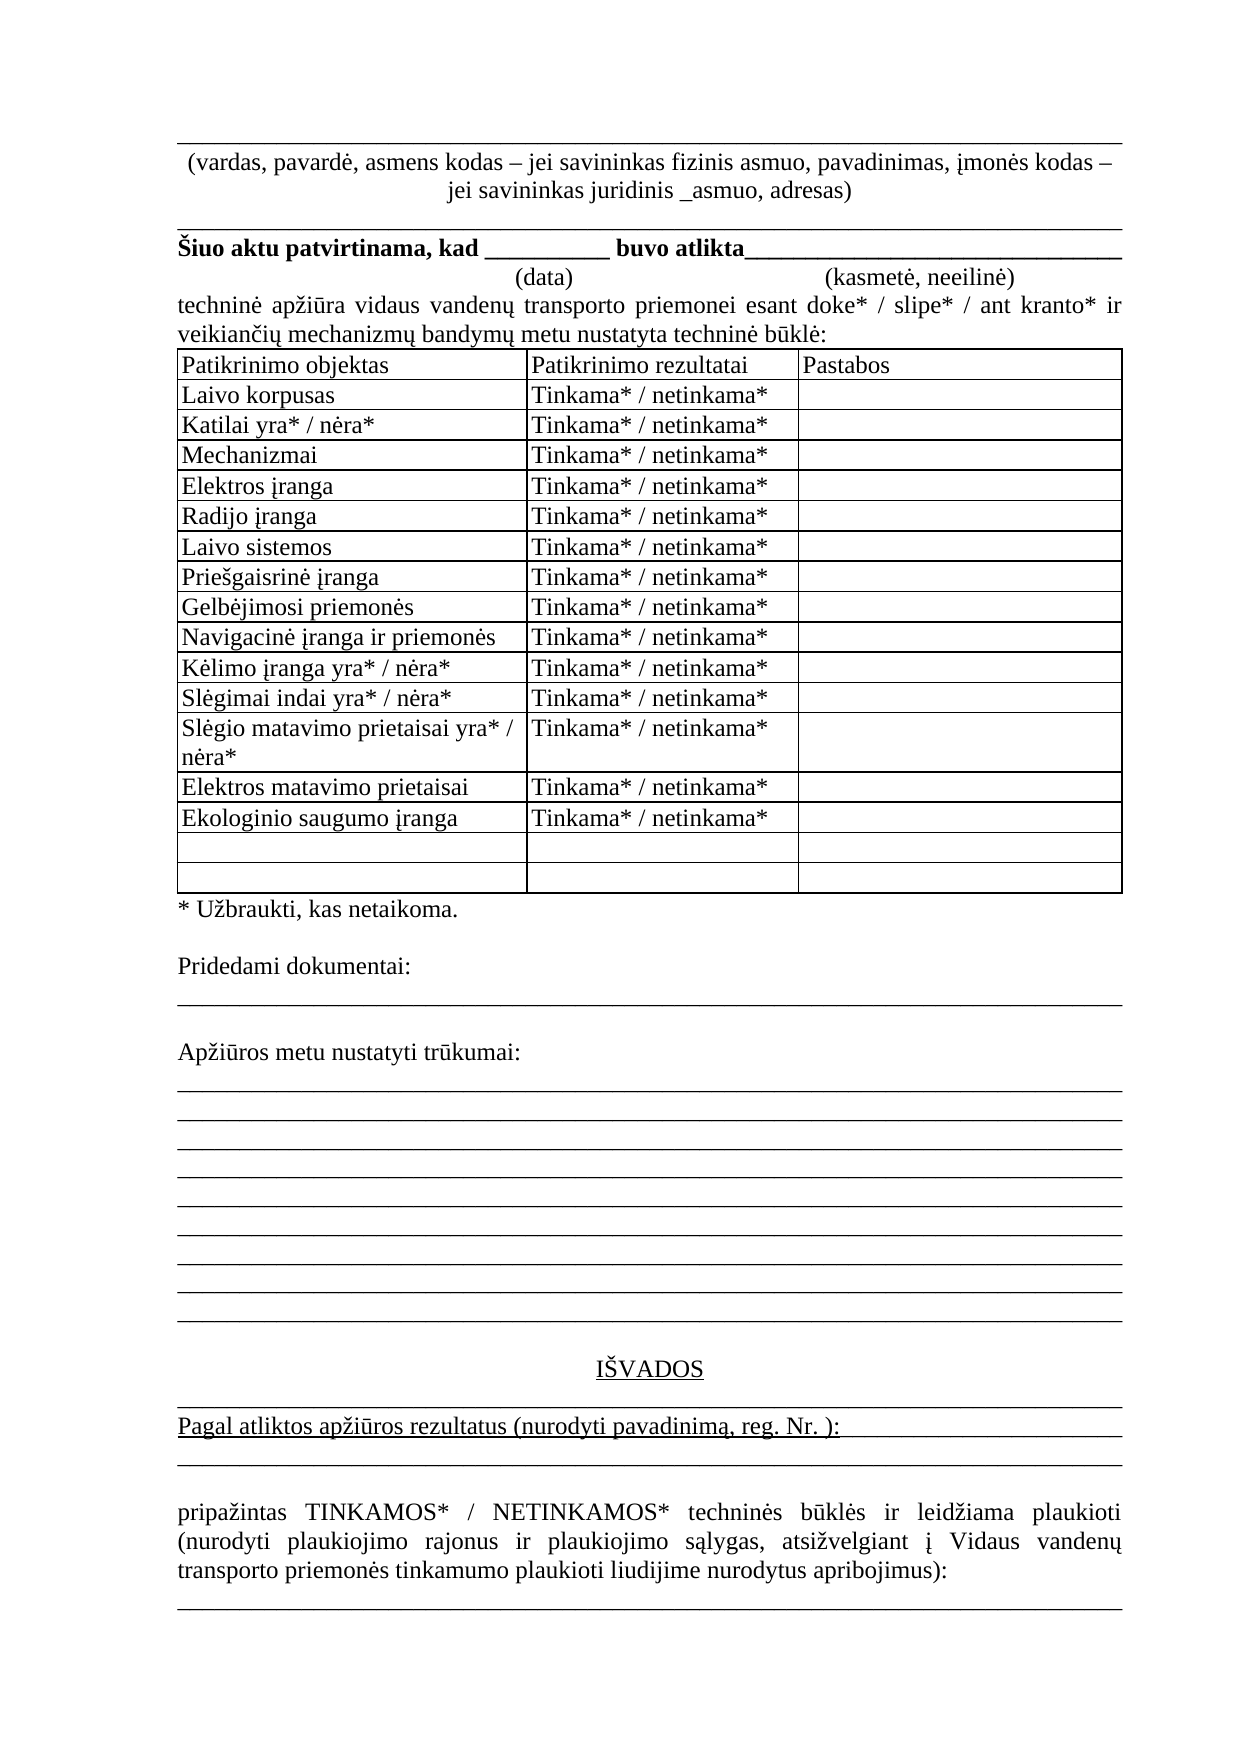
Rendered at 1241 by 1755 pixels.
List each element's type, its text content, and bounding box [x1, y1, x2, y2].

text _ [177, 1239, 1122, 1264]
text (vardas, pavardė, asmens kodas – jei savininkas fizinis asmuo, pavadinimas, įmonės kodas – jei savininkas juridinis _asmuo, adresas) [177, 147, 1122, 204]
table_cell Gelbėjimosi priemonės [178, 592, 526, 621]
table_cell Tinkama* / netinkama* [528, 623, 798, 651]
text Pagal atliktos apžiūros rezultatus (nurodyti pavadinimą, reg. Nr. ):_ [177, 1411, 1122, 1436]
table_cell Tinkama* / netinkama* [528, 471, 798, 500]
table_cell Laivo sistemos [178, 532, 526, 560]
table_cell Ekologinio saugumo įranga [178, 803, 526, 832]
table_cell Tinkama* / netinkama* [528, 803, 798, 832]
table_cell [528, 833, 798, 862]
text Šiuo aktu patvirtinama, kad __________ buvo atlikta [177, 233, 1122, 262]
text _ [177, 118, 1122, 143]
table_header Patikrinimo rezultatai [528, 350, 798, 378]
table_cell Elektros matavimo prietaisai [178, 773, 526, 801]
table_cell Priešgaisrinė įranga [178, 562, 526, 591]
table_cell [799, 653, 1121, 682]
text pripažintas TINKAMOS* / NETINKAMOS* techninės būklės ir leidžiama plaukioti (nurodyti plaukiojimo rajonus ir plaukiojimo sąlygas, atsižvelgiant į Vidaus vandenų transporto priemonės tinkamumo plaukioti liudijime nurodytus apribojimus): [177, 1497, 1122, 1584]
table_cell [799, 863, 1121, 892]
text _ [177, 1152, 1122, 1177]
table_cell [799, 623, 1121, 651]
table_cell [799, 683, 1121, 712]
table_cell Tinkama* / netinkama* [528, 592, 798, 621]
table_cell Tinkama* / netinkama* [528, 653, 798, 682]
text _ [177, 1210, 1122, 1235]
text _ [177, 204, 1122, 229]
table_cell [799, 380, 1121, 409]
text _ [177, 1066, 1122, 1091]
table_cell [799, 592, 1121, 621]
table_cell Tinkama* / netinkama* [528, 562, 798, 591]
text _ [177, 1296, 1122, 1321]
table_cell Kėlimo įranga yra* / nėra* [178, 653, 526, 682]
table_cell [799, 833, 1121, 862]
text * Užbraukti, kas netaikoma. [177, 894, 1122, 922]
table_cell [178, 863, 526, 892]
table_cell [799, 501, 1121, 530]
text IŠVADOS [177, 1354, 1122, 1382]
text _ [177, 980, 1122, 1005]
table_cell [799, 532, 1121, 560]
text _ [177, 1440, 1122, 1465]
text _ [177, 1124, 1122, 1149]
table_cell Radijo įranga [178, 501, 526, 530]
table_cell [799, 441, 1121, 469]
table_cell [799, 713, 1121, 771]
table_cell Tinkama* / netinkama* [528, 683, 798, 712]
text _ [177, 1382, 1122, 1407]
table_cell [178, 833, 526, 862]
text _ [177, 1181, 1122, 1206]
text Apžiūros metu nustatyti trūkumai: [177, 1037, 1122, 1066]
text Pridedami dokumentai: [177, 951, 1122, 980]
table_cell [799, 410, 1121, 439]
table_cell Tinkama* / netinkama* [528, 410, 798, 439]
table_cell Slėgio matavimo prietaisai yra* / nėra* [178, 713, 526, 771]
table_cell Tinkama* / netinkama* [528, 501, 798, 530]
table_cell Tinkama* / netinkama* [528, 713, 798, 771]
table_cell Tinkama* / netinkama* [528, 773, 798, 801]
table_cell Laivo korpusas [178, 380, 526, 409]
table_cell Slėgimai indai yra* / nėra* [178, 683, 526, 712]
text techninė apžiūra vidaus vandenų transporto priemonei esant doke* / slipe* / ant kranto* ir veikiančių mechanizmų bandymų metu nustatyta techninė būklė: [177, 291, 1122, 348]
table_cell Navigacinė įranga ir priemonės [178, 623, 526, 651]
text _ [177, 1584, 1122, 1609]
table_cell Tinkama* / netinkama* [528, 441, 798, 469]
table_header Patikrinimo objektas [178, 350, 526, 378]
text _ [177, 1095, 1122, 1120]
table_cell [799, 773, 1121, 801]
table_cell Mechanizmai [178, 441, 526, 469]
table_cell [799, 803, 1121, 832]
text (data) (kasmetė, neeilinė) [177, 262, 1122, 291]
text _ [177, 1267, 1122, 1292]
table_cell Elektros įranga [178, 471, 526, 500]
table_cell Tinkama* / netinkama* [528, 380, 798, 409]
table_header Pastabos [799, 350, 1121, 378]
table_cell [799, 471, 1121, 500]
table_cell Katilai yra* / nėra* [178, 410, 526, 439]
table_cell Tinkama* / netinkama* [528, 532, 798, 560]
table_cell [528, 863, 798, 892]
table_cell [799, 562, 1121, 591]
